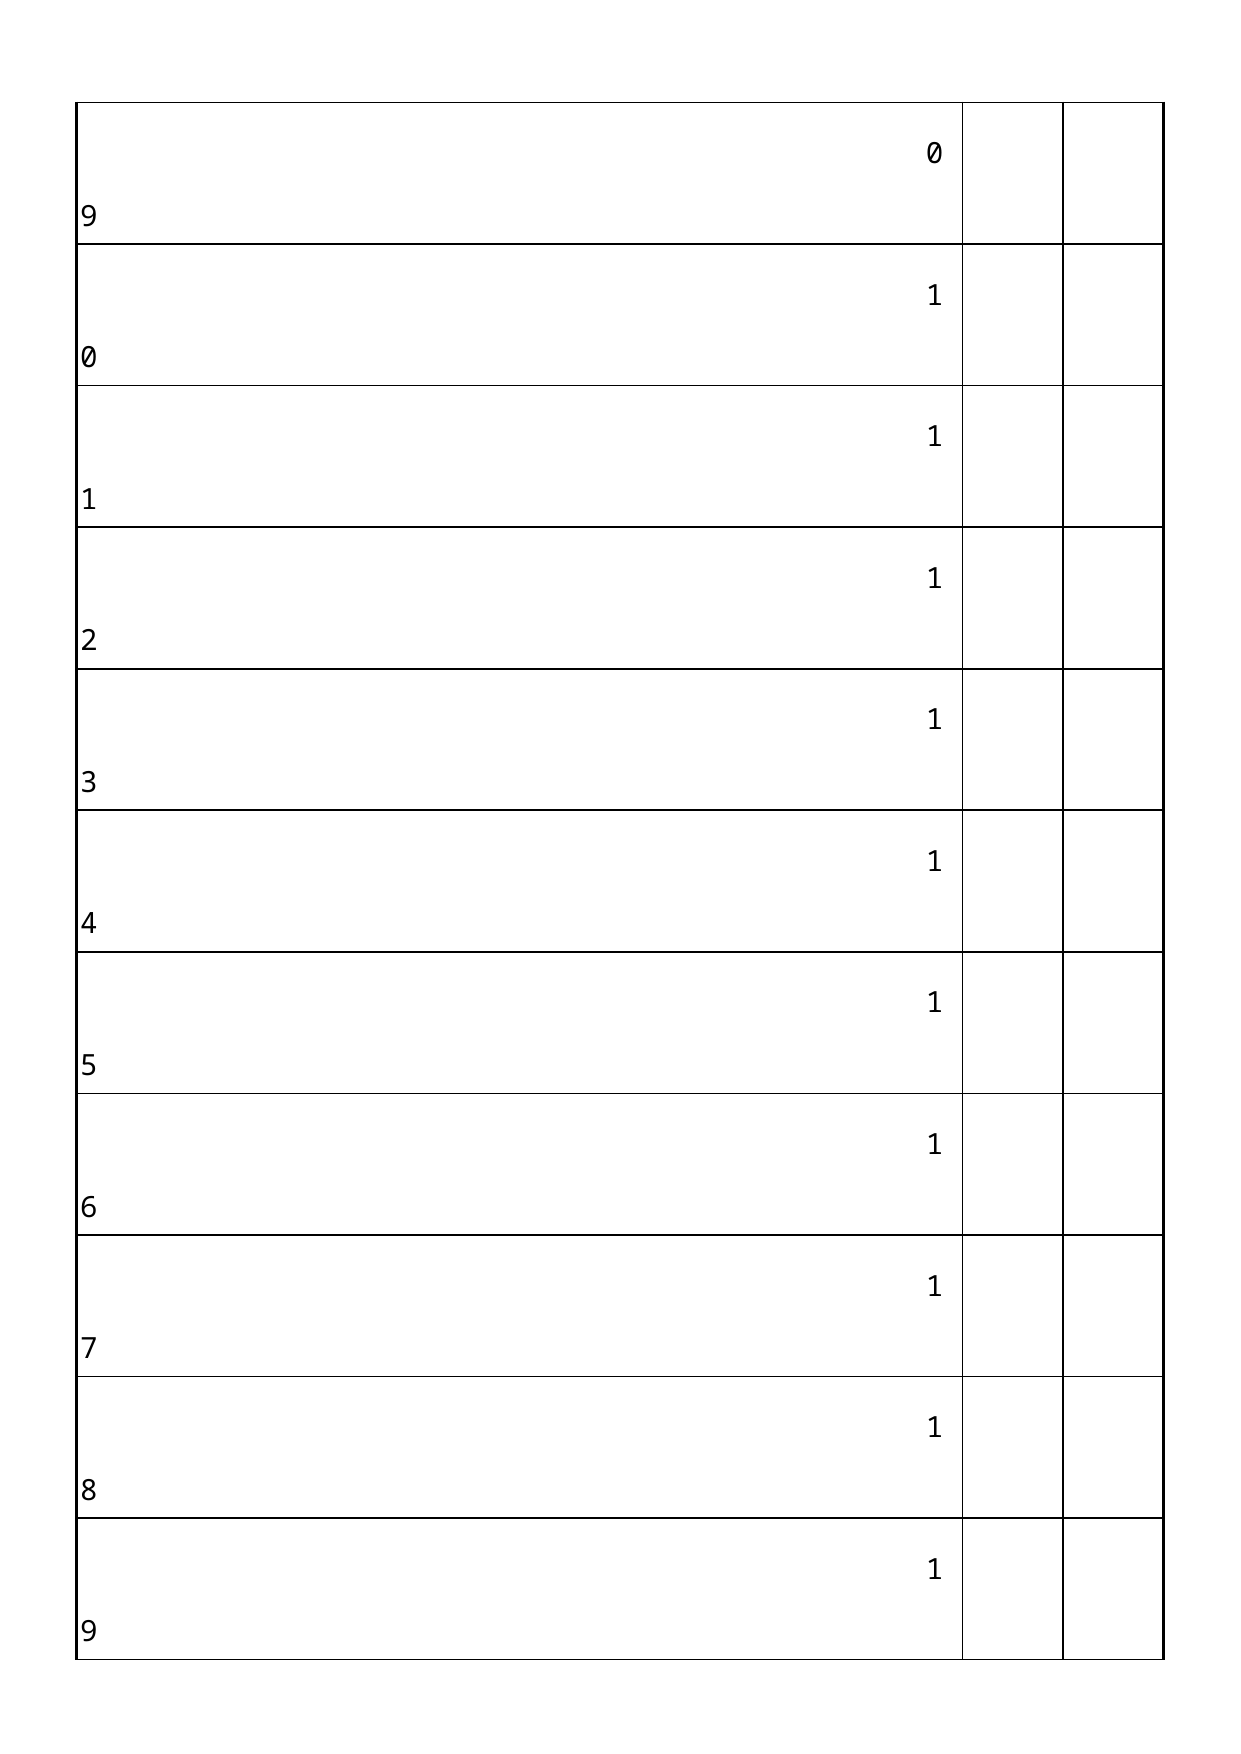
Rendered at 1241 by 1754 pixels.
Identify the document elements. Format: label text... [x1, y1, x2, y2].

table_cell [963, 386, 1062, 526]
table_cell [963, 1519, 1062, 1659]
table_cell 12 [78, 528, 962, 668]
table_cell 17 [78, 1236, 962, 1376]
table_cell 10 [78, 245, 962, 385]
table_cell [963, 245, 1062, 385]
table_cell [963, 103, 1062, 243]
table_cell 16 [78, 1094, 962, 1234]
table_cell [1064, 103, 1162, 243]
table_cell [963, 1377, 1062, 1517]
table_cell [1064, 1094, 1162, 1234]
table_cell 09 [78, 103, 962, 243]
table_cell [1064, 811, 1162, 951]
table_cell [1064, 1519, 1162, 1659]
table_cell 19 [78, 1519, 962, 1659]
table_cell [1064, 1377, 1162, 1517]
table_cell [963, 953, 1062, 1092]
table_cell [1064, 953, 1162, 1092]
table_cell [1064, 386, 1162, 526]
table_cell [963, 528, 1062, 668]
table_cell [963, 1236, 1062, 1376]
table_cell 15 [78, 953, 962, 1092]
table_cell 18 [78, 1377, 962, 1517]
table_cell [1064, 245, 1162, 385]
table_cell 14 [78, 811, 962, 951]
table_cell [1064, 1236, 1162, 1376]
table_cell [1064, 528, 1162, 668]
table_cell [963, 670, 1062, 809]
table_cell [1064, 670, 1162, 809]
table_cell 13 [78, 670, 962, 809]
table_cell 11 [78, 386, 962, 526]
table_cell [963, 1094, 1062, 1234]
table_cell [963, 811, 1062, 951]
